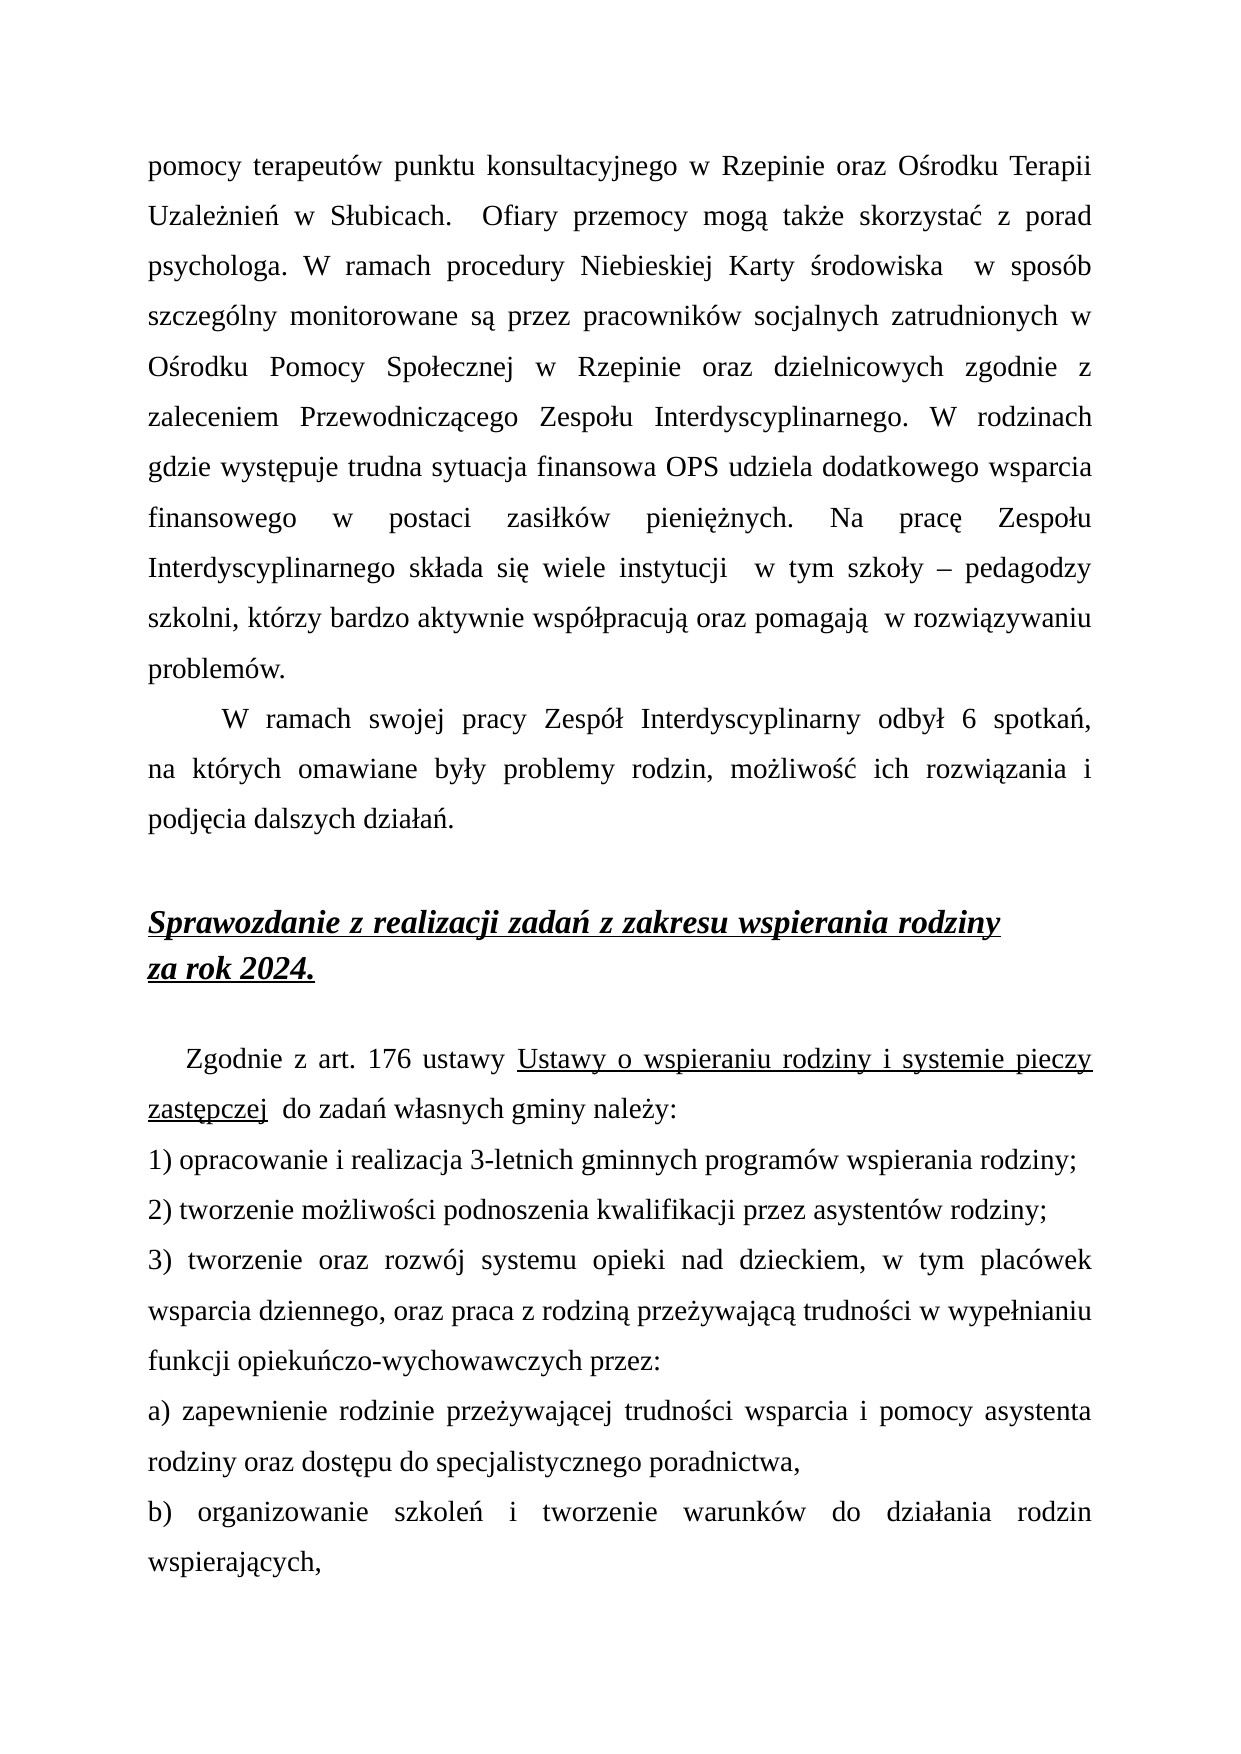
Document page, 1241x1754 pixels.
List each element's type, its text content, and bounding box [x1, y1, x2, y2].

text 1) opracowanie i realizacja 3‐letnich gminnych programów wspierania rodziny; [148, 1142, 1093, 1175]
text pomocy terapeutów punktu konsultacyjnego w Rzepinie oraz Ośrodku Terapii Uzależnień w Słubicach. Ofiary przemocy mogą także skorzystać z porad psychologa. W ramach procedury Niebieskiej Karty środowiska w sposób szczególny monitorowane są przez pracowników socjalnych zatrudnionych w Ośrodku Pomocy Społecznej w Rzepinie oraz dzielnicowych zgodnie z zaleceniem Przewodniczącego Zespołu Interdyscyplinarnego. W rodzinach gdzie występuje trudna sytuacja finansowa OPS udziela dodatkowego wsparcia finansowego w postaci zasiłków pieniężnych. Na pracę Zespołu Interdyscyplinarnego składa się wiele instytucji w tym szkoły – pedagodzy szkolni, którzy bardzo aktywnie współpracują oraz pomagają w rozwiązywaniu problemów. [148, 148, 1093, 684]
text W ramach swojej pracy Zespół Interdyscyplinarny odbył 6 spotkań, na których omawiane były problemy rodzin, możliwość ich rozwiązania i podjęcia dalszych działań. [148, 701, 1093, 835]
text Sprawozdanie z realizacji zadań z zakresu wspierania rodziny za rok 2024. [148, 902, 1004, 987]
text 3) tworzenie oraz rozwój systemu opieki nad dzieckiem, w tym placówek wsparcia dziennego, oraz praca z rodziną przeżywającą trudności w wypełnianiu funkcji opiekuńczo‐wychowawczych przez: [148, 1242, 1093, 1377]
text 2) tworzenie możliwości podnoszenia kwalifikacji przez asystentów rodziny; [148, 1192, 1093, 1226]
text Zgodnie z art. 176 ustawy Ustawy o wspieraniu rodziny i systemie pieczy zastępczej do zadań własnych gminy należy: [148, 1041, 1093, 1125]
text b) organizowanie szkoleń i tworzenie warunków do działania rodzin wspierających, [148, 1494, 1093, 1578]
text a) zapewnienie rodzinie przeżywającej trudności wsparcia i pomocy asystenta rodziny oraz dostępu do specjalistycznego poradnictwa, [148, 1393, 1093, 1477]
